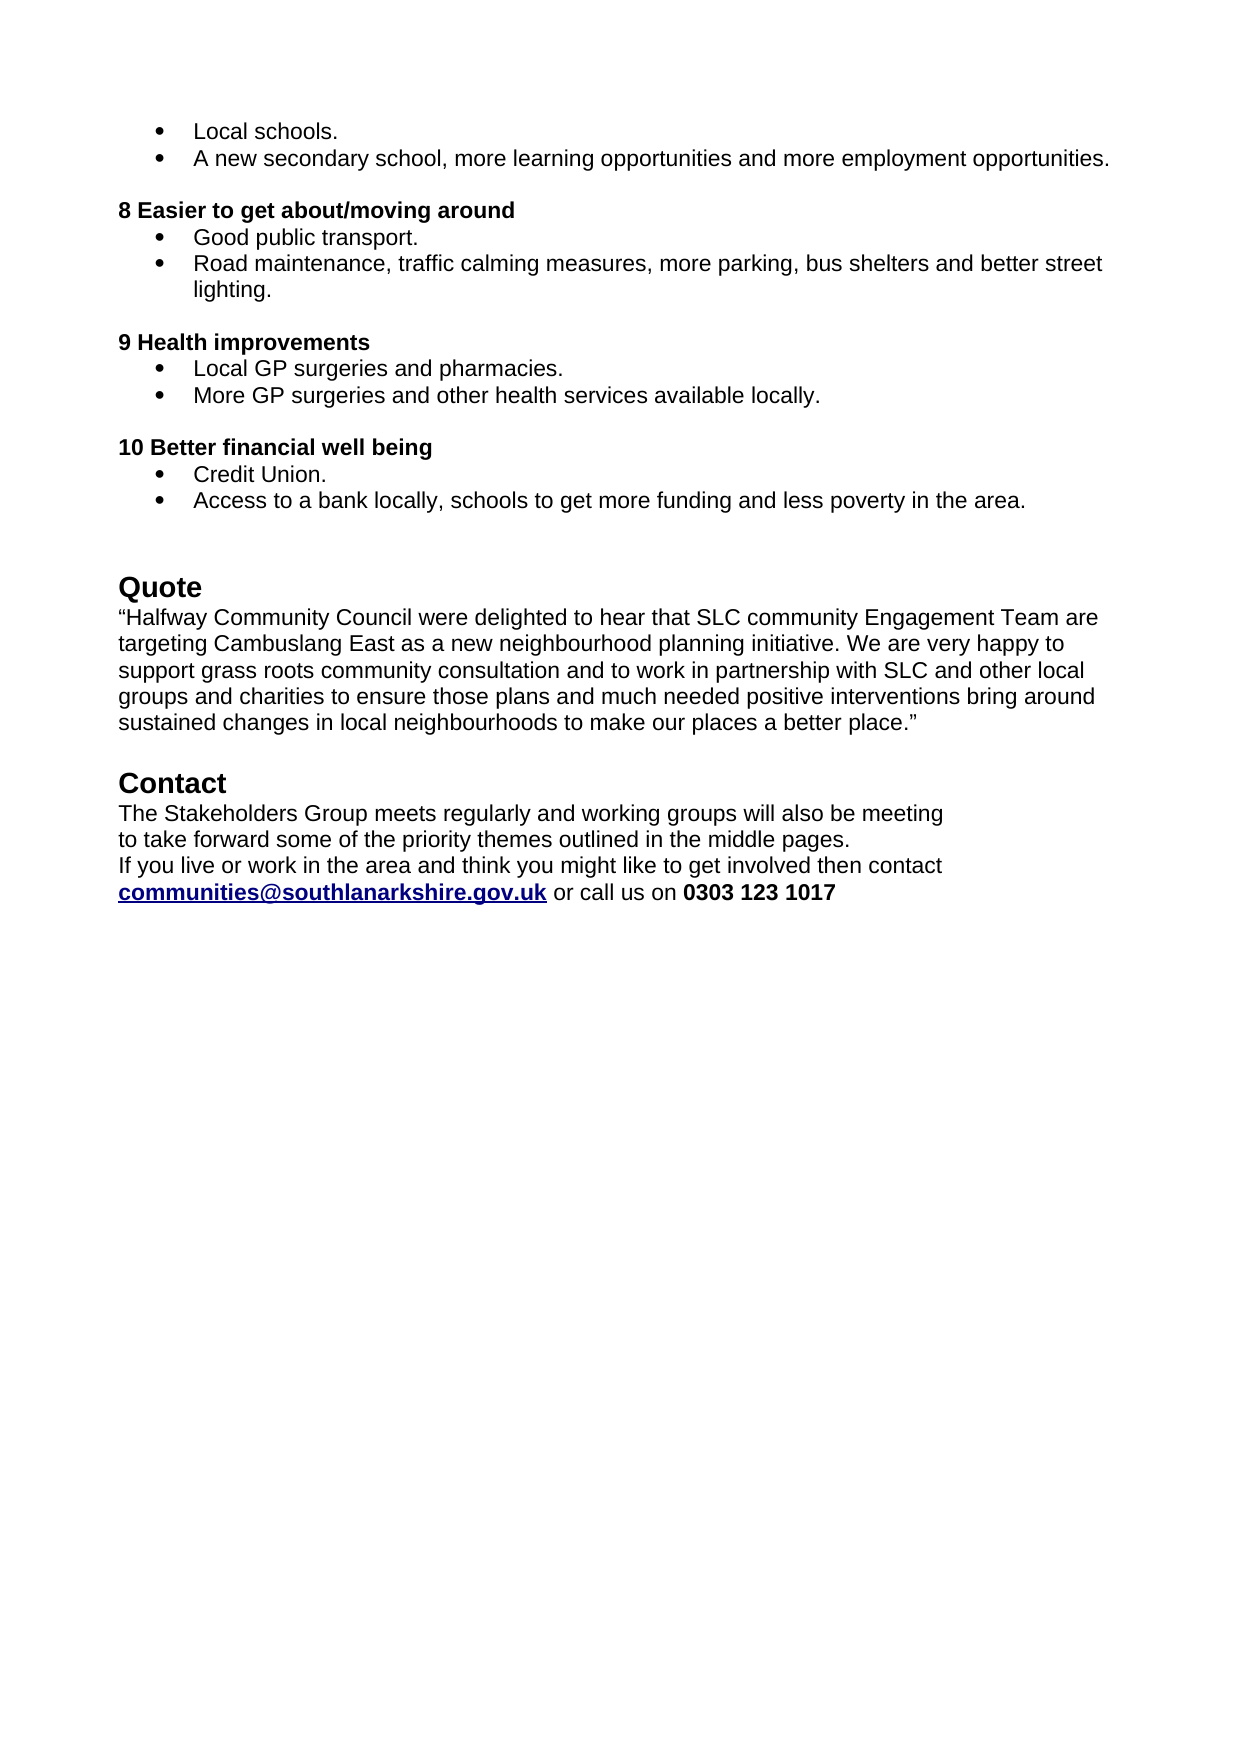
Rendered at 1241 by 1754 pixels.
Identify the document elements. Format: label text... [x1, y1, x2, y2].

list Credit Union. [156, 461, 1122, 487]
list Road maintenance, traffic calming measures, more parking, bus shelters and better street lighting. [156, 250, 1122, 303]
list Access to a bank locally, schools to get more funding and less poverty in the area. [156, 487, 1122, 513]
list Local GP surgeries and pharmacies. [156, 355, 1122, 382]
subtitle Contact [118, 766, 1122, 800]
list Local schools. [156, 118, 1122, 144]
text The Stakeholders Group meets regularly and working groups will also be meeting to take forward some of the priority themes outlined in the middle pages. If you live or work in the area and think you might like to get involved then contact communities@southlanarkshire.gov.uk or call us on 0303 123 1017 [118, 800, 1122, 905]
list A new secondary school, more learning opportunities and more employment opportunities. [156, 144, 1122, 171]
text 9 Health improvements [118, 329, 1122, 355]
subtitle Quote [118, 570, 1122, 604]
list More GP surgeries and other health services available locally. [156, 382, 1122, 408]
text 10 Better financial well being [118, 434, 1122, 461]
text 8 Easier to get about/moving around [118, 197, 1122, 223]
list Good public transport. [156, 223, 1122, 250]
text “Halfway Community Council were delighted to hear that SLC community Engagement Team are targeting Cambuslang East as a new neighbourhood planning initiative. We are very happy to support grass roots community consultation and to work in partnership with SLC and other local groups and charities to ensure those plans and much needed positive interventions bring around sustained changes in local neighbourhoods to make our places a better place.” [118, 604, 1122, 736]
